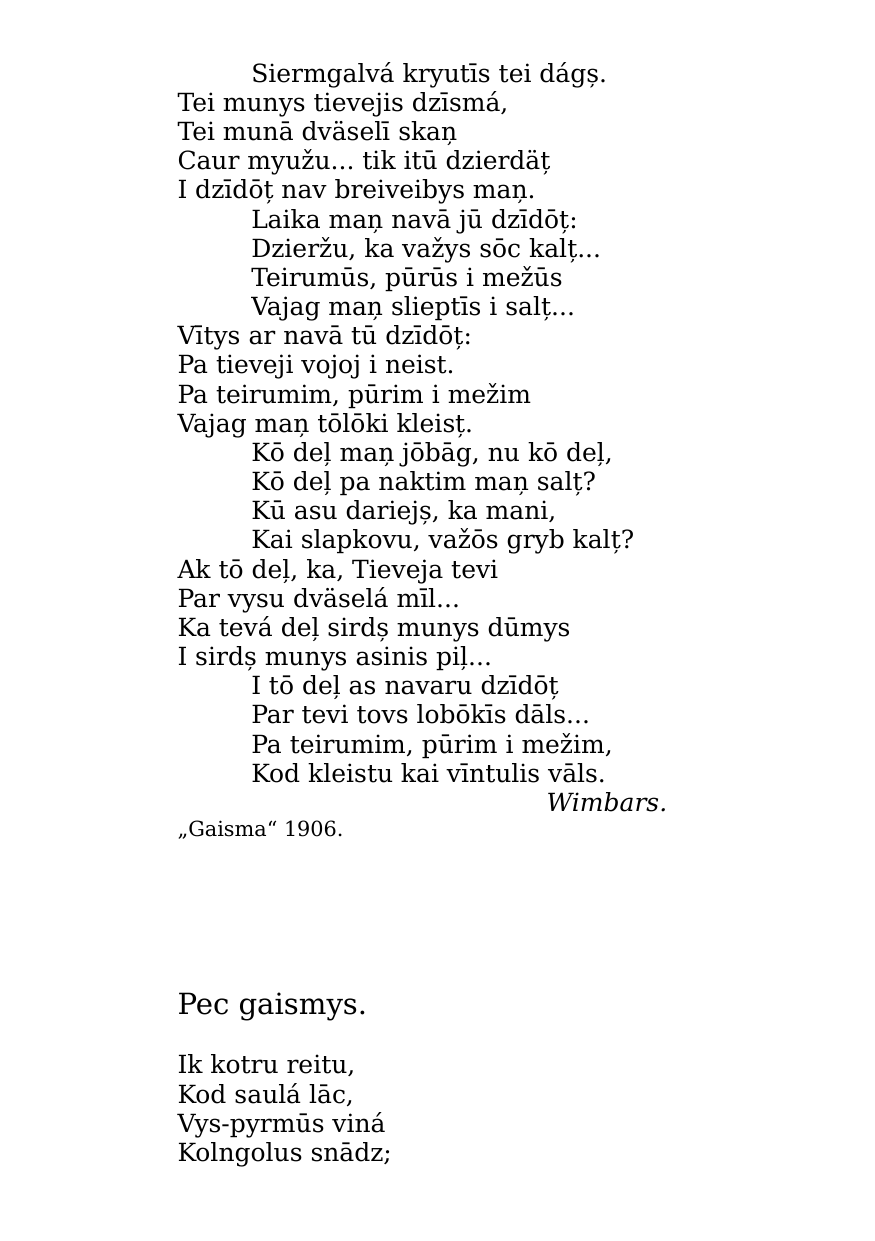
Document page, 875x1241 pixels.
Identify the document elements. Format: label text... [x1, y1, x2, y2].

text Ka tevá deļ sirdș munys dūmys [177, 613, 815, 642]
text Kolngolus snādz; [177, 1138, 815, 1167]
text Pa tieveji vojoj i neist. [177, 351, 815, 380]
text Wimbars. [177, 788, 815, 817]
text Kō deļ maņ jōbāg, nu kō deļ, [177, 438, 815, 467]
text Par vysu dväselá mīl... [177, 584, 815, 613]
text Tei munā dväselī skaņ [177, 117, 815, 147]
text I tō deļ as navaru dzīdōț [177, 672, 815, 701]
text Vys-pyrmūs viná [177, 1109, 815, 1138]
text Kod kleistu kai vīntulis vāls. [177, 759, 815, 788]
text Kod saulá lāc, [177, 1080, 815, 1109]
text „Gaisma“ 1906. [177, 817, 815, 842]
text Vītys ar navā tū dzīdōț: [177, 322, 815, 351]
text Pa teirumim, pūrim i mežim [177, 380, 815, 409]
text Tei munys tievejis dzīsmá, [177, 88, 815, 117]
text Kō deļ pa naktim maņ salț? [177, 467, 815, 497]
text Kū asu dariejș, ka mani, [177, 497, 815, 526]
text Caur myužu... tik itū dzierdäț [177, 147, 815, 176]
text Vajag maņ tōlōki kleisț. [177, 409, 815, 438]
text Dzieržu, ka važys sōc kalț... [177, 234, 815, 263]
text Laika maņ navā jū dzīdōț: [177, 205, 815, 234]
text I sirdș munys asinis piļ... [177, 642, 815, 672]
text Ik kotru reitu, [177, 1051, 815, 1080]
text I dzīdōț nav breiveibys maņ. [177, 176, 815, 205]
text Vajag maņ slieptīs i salț... [177, 292, 815, 322]
text Siermgalvá kryutīs tei dágș. [177, 59, 815, 88]
text Pec gaismys. [177, 987, 815, 1021]
text Ak tō deļ, ka, Tieveja tevi [177, 555, 815, 584]
text Pa teirumim, pūrim i mežim, [177, 730, 815, 759]
text Kai slapkovu, važōs gryb kalț? [177, 526, 815, 555]
text Teirumūs, pūrūs i mežūs [177, 263, 815, 292]
text Par tevi tovs lobōkīs dāls... [177, 701, 815, 730]
